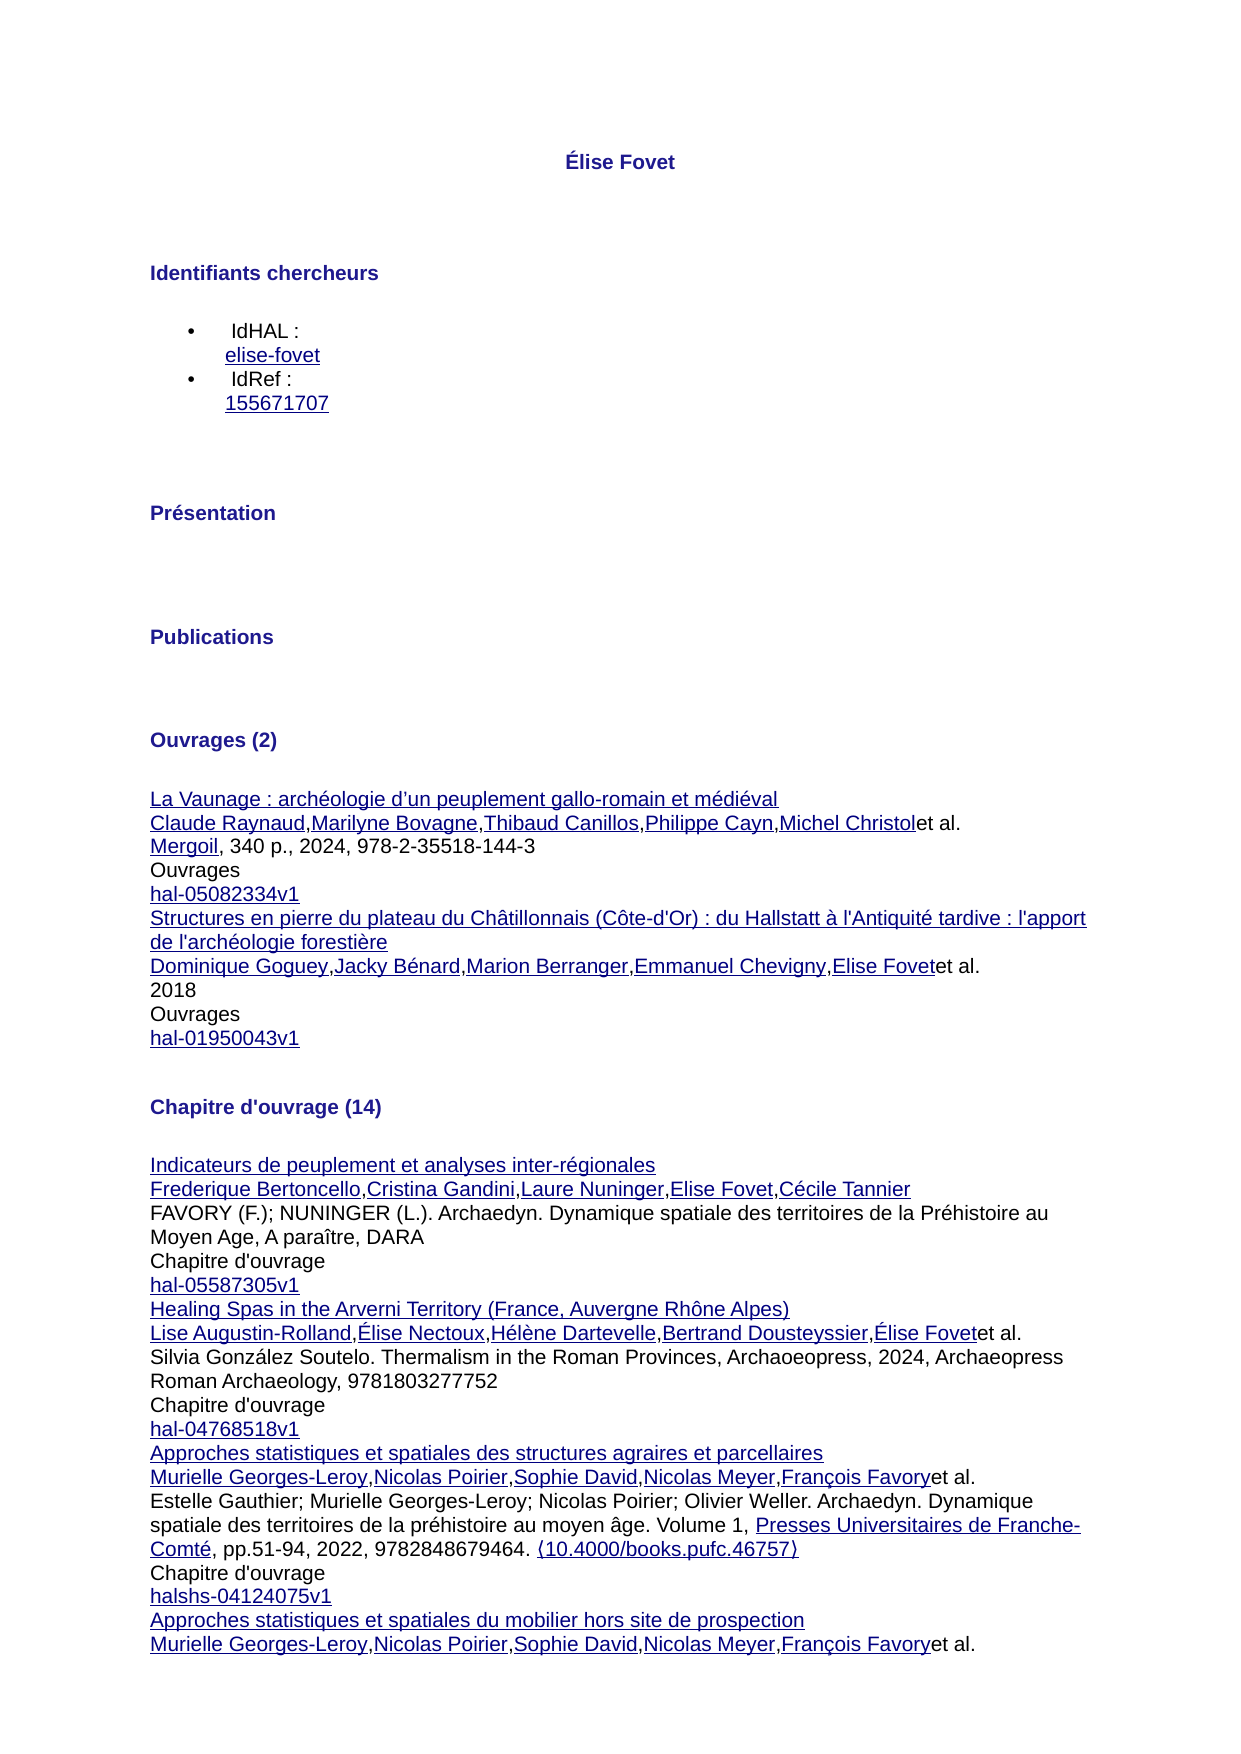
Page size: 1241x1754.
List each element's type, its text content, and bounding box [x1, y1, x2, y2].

table_cell Approches statistiques et spatiales du mobilier hors site de prospection Murielle Georges-Leroy,Nicolas Poirier,Sophie David,Nicolas Meyer,François Favoryet al. [150, 1608, 1090, 1656]
table_cell Healing Spas in the Arverni Territory (France, Auvergne Rhône Alpes) Lise Augustin-Rolland,Élise Nectoux,Hélène Dartevelle,Bertrand Dousteyssier,Élise Fovetet al. Silvia González Soutelo. Thermalism in the Roman Provinces, Archaoeopress, 2024, Archaeopress Roman Archaeology, 9781803277752 Chapitre d'ouvrage hal-04768518v1 [150, 1297, 1090, 1441]
table_cell Approches statistiques et spatiales des structures agraires et parcellaires Murielle Georges-Leroy,Nicolas Poirier,Sophie David,Nicolas Meyer,François Favoryet al. Estelle Gauthier; Murielle Georges-Leroy; Nicolas Poirier; Olivier Weller. Archaedyn. Dynamique spatiale des territoires de la préhistoire au moyen âge. Volume 1, Presses Universitaires de Franche-Comté, pp.51-94, 2022, 9782848679464. ⟨10.4000/books.pufc.46757⟩ Chapitre d'ouvrage halshs-04124075v1 [150, 1441, 1090, 1608]
subtitle Identifiants chercheurs [150, 260, 1090, 284]
list 155671707 [187, 391, 1090, 414]
table_cell Structures en pierre du plateau du Châtillonnais (Côte-d'Or) : du Hallstatt à l'Antiquité tardive : l'apport de l'archéologie forestière Dominique Goguey,Jacky Bénard,Marion Berranger,Emmanuel Chevigny,Elise Fovetet al. 2018 Ouvrages hal-01950043v1 [150, 906, 1090, 1050]
subtitle Chapitre d'ouvrage (14) [150, 1095, 1090, 1119]
table_header La Vaunage : archéologie d’un peuplement gallo-romain et médiéval Claude Raynaud,Marilyne Bovagne,Thibaud Canillos,Philippe Cayn,Michel Christolet al. Mergoil, 340 p., 2024, 978-2-35518-144-3 Ouvrages hal-05082334v1 [150, 786, 1090, 906]
subtitle Élise Fovet [150, 150, 1090, 174]
list IdRef : [187, 367, 1090, 391]
subtitle Ouvrages (2) [150, 728, 1090, 752]
subtitle Publications [150, 625, 1090, 649]
list IdHAL : [187, 319, 1090, 343]
list elise-fovet [187, 343, 1090, 367]
subtitle Présentation [150, 501, 1090, 525]
table_header Indicateurs de peuplement et analyses inter-régionales Frederique Bertoncello,Cristina Gandini,Laure Nuninger,Elise Fovet,Cécile Tannier FAVORY (F.); NUNINGER (L.). Archaedyn. Dynamique spatiale des territoires de la Préhistoire au Moyen Age, A paraître, DARA Chapitre d'ouvrage hal-05587305v1 [150, 1153, 1090, 1297]
